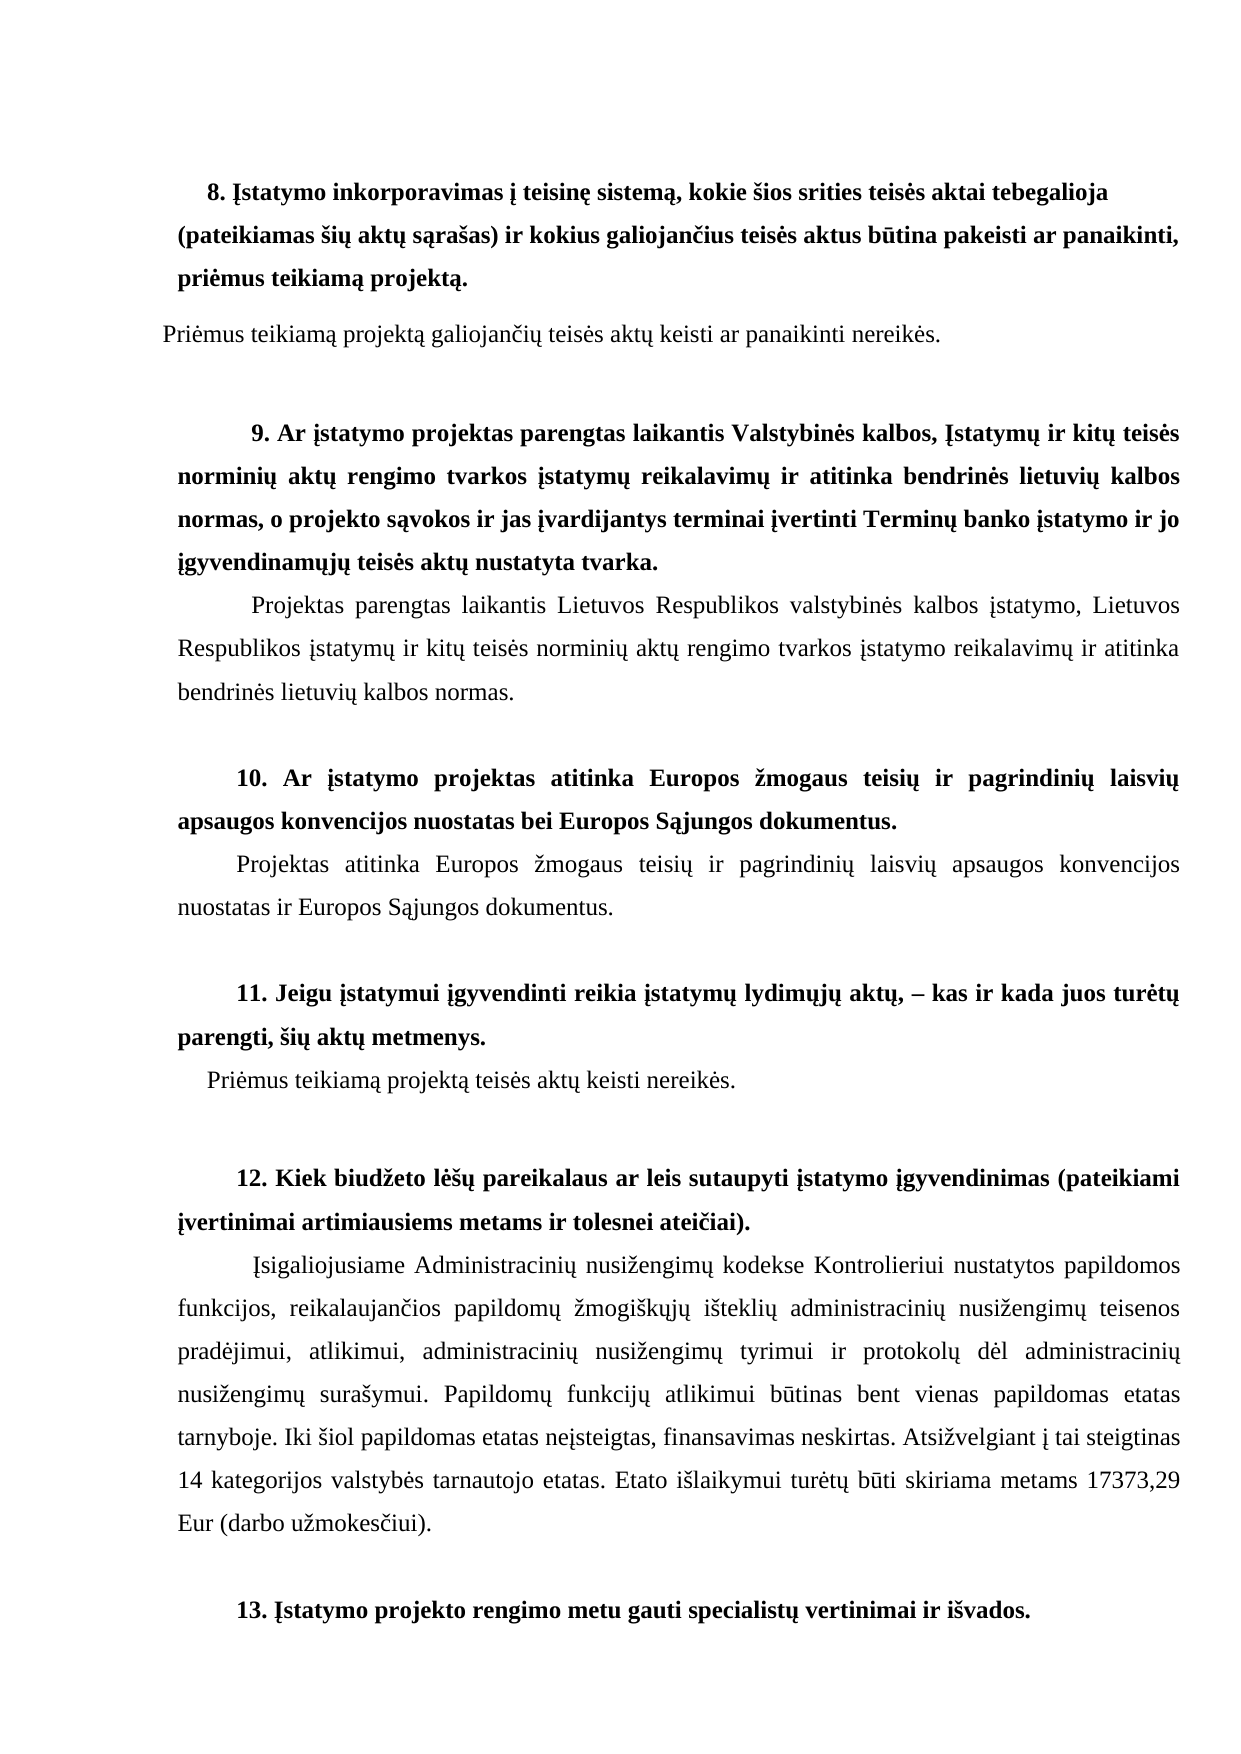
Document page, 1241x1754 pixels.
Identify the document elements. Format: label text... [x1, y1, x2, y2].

text 10. Ar įstatymo projektas atitinka Europos žmogaus teisių ir pagrindinių laisvių apsaugos konvencijos nuostatas bei Europos Sąjungos dokumentus. [177, 763, 1181, 835]
text 12. Kiek biudžeto lėšų pareikalaus ar leis sutaupyti įstatymo įgyvendinimas (pateikiami įvertinimai artimiausiems metams ir tolesnei ateičiai). [177, 1163, 1181, 1235]
text Priėmus teikiamą projektą teisės aktų keisti nereikės. [207, 1065, 1181, 1093]
text 11. Jeigu įstatymui įgyvendinti reikia įstatymų lydimųjų aktų, – kas ir kada juos turėtų parengti, šių aktų metmenys. [177, 978, 1181, 1050]
text 8. Įstatymo inkorporavimas į teisinę sistemą, kokie šios srities teisės aktai tebegalioja (pateikiamas šių aktų sąrašas) ir kokius galiojančius teisės aktus būtina pakeisti ar panaikinti, priėmus teikiamą projektą. [177, 177, 1181, 292]
text 13. Įstatymo projekto rengimo metu gauti specialistų vertinimai ir išvados. [177, 1595, 1181, 1623]
text Priėmus teikiamą projektą galiojančių teisės aktų keisti ar panaikinti nereikės. [162, 319, 1181, 348]
text Projektas parengtas laikantis Lietuvos Respublikos valstybinės kalbos įstatymo, Lietuvos Respublikos įstatymų ir kitų teisės norminių aktų rengimo tvarkos įstatymo reikalavimų ir atitinka bendrinės lietuvių kalbos normas. [177, 590, 1181, 705]
text Įsigaliojusiame Administracinių nusižengimų kodekse Kontrolieriui nustatytos papildomos funkcijos, reikalaujančios papildomų žmogiškųjų išteklių administracinių nusižengimų teisenos pradėjimui, atlikimui, administracinių nusižengimų tyrimui ir protokolų dėl administracinių nusižengimų surašymui. Papildomų funkcijų atlikimui būtinas bent vienas papildomas etatas tarnyboje. Iki šiol papildomas etatas neįsteigtas, finansavimas neskirtas. Atsižvelgiant į tai steigtinas 14 kategorijos valstybės tarnautojo etatas. Etato išlaikymui turėtų būti skiriama metams 17373,29 Eur (darbo užmokesčiui). [177, 1250, 1181, 1537]
text Projektas atitinka Europos žmogaus teisių ir pagrindinių laisvių apsaugos konvencijos nuostatas ir Europos Sąjungos dokumentus. [177, 849, 1181, 921]
text 9. Ar įstatymo projektas parengtas laikantis Valstybinės kalbos, Įstatymų ir kitų teisės norminių aktų rengimo tvarkos įstatymų reikalavimų ir atitinka bendrinės lietuvių kalbos normas, o projekto sąvokos ir jas įvardijantys terminai įvertinti Terminų banko įstatymo ir jo įgyvendinamųjų teisės aktų nustatyta tvarka. [177, 418, 1181, 576]
